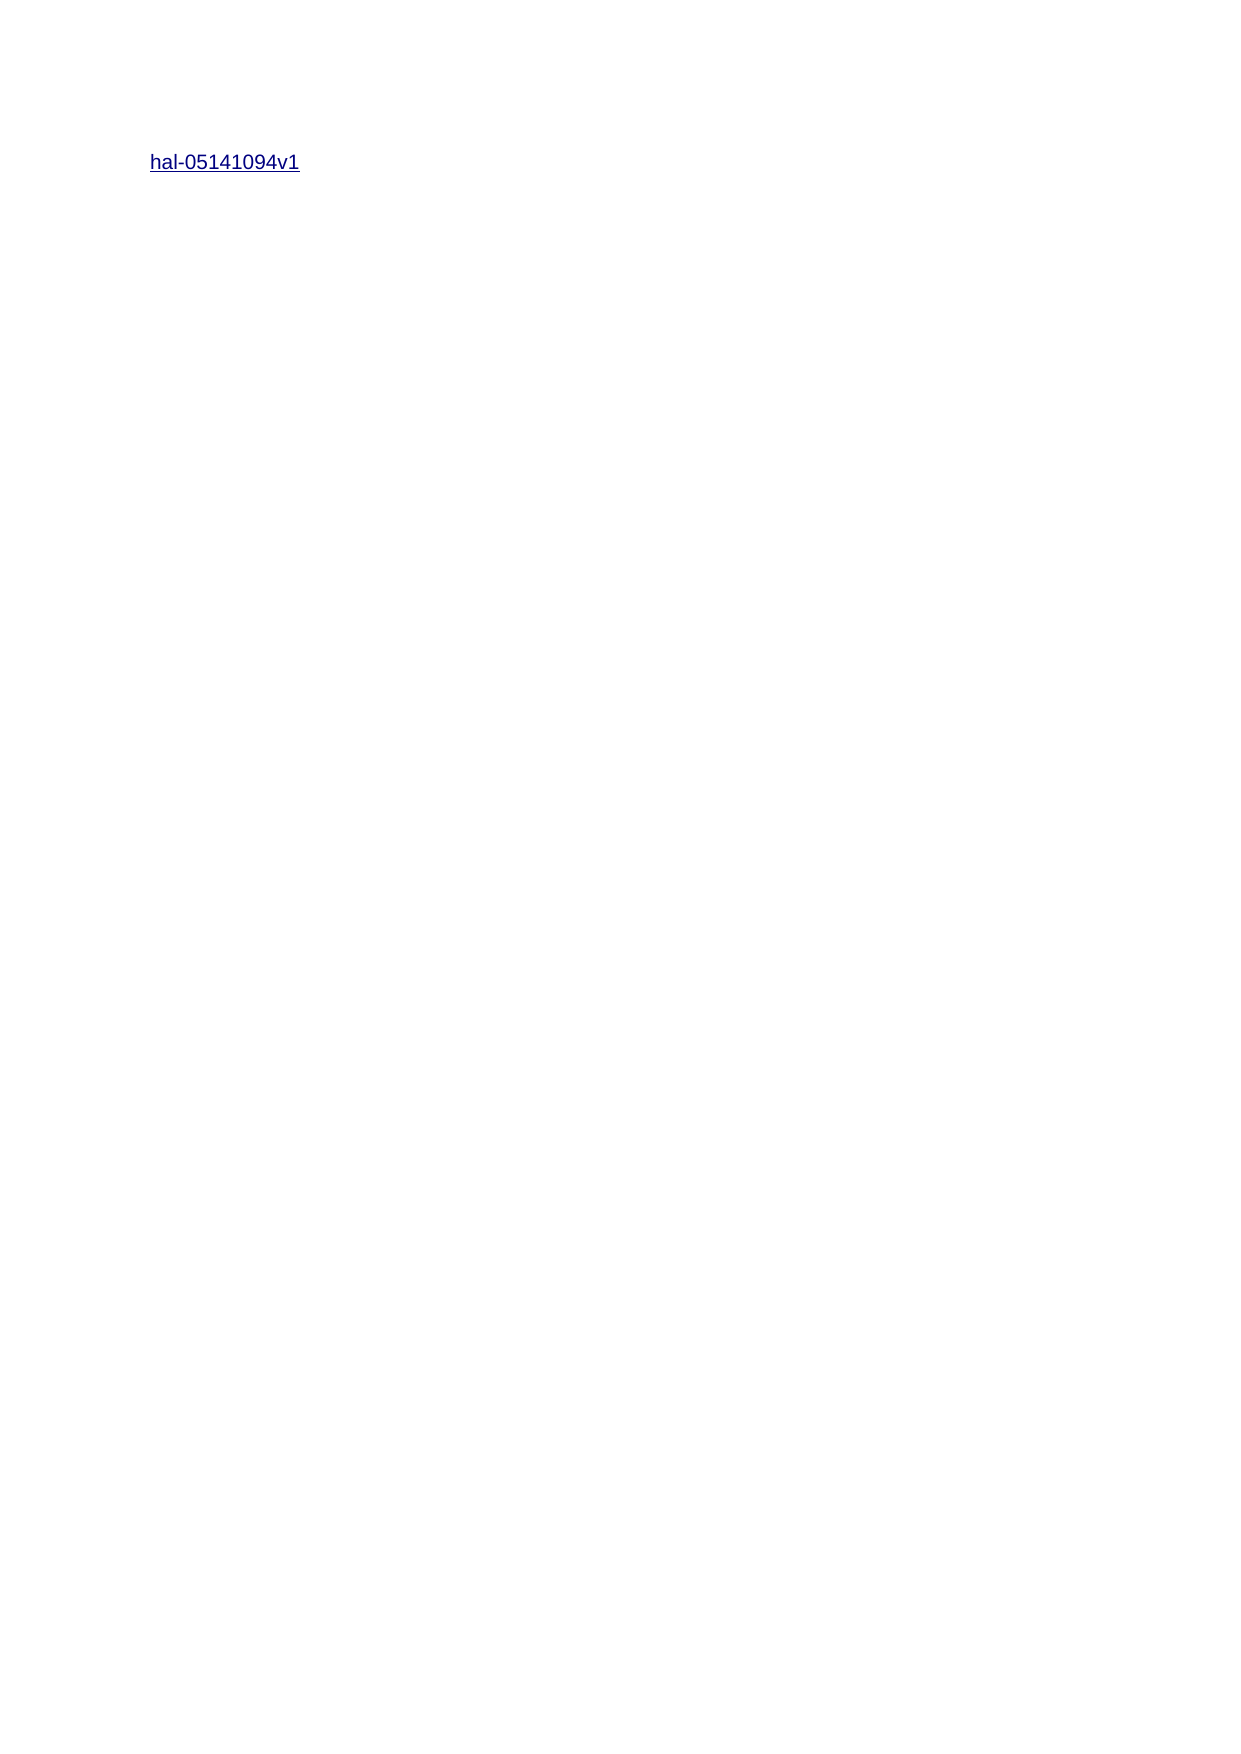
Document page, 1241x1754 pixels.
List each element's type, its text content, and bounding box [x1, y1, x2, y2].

table_header hal-05141094v1 [150, 150, 1090, 174]
